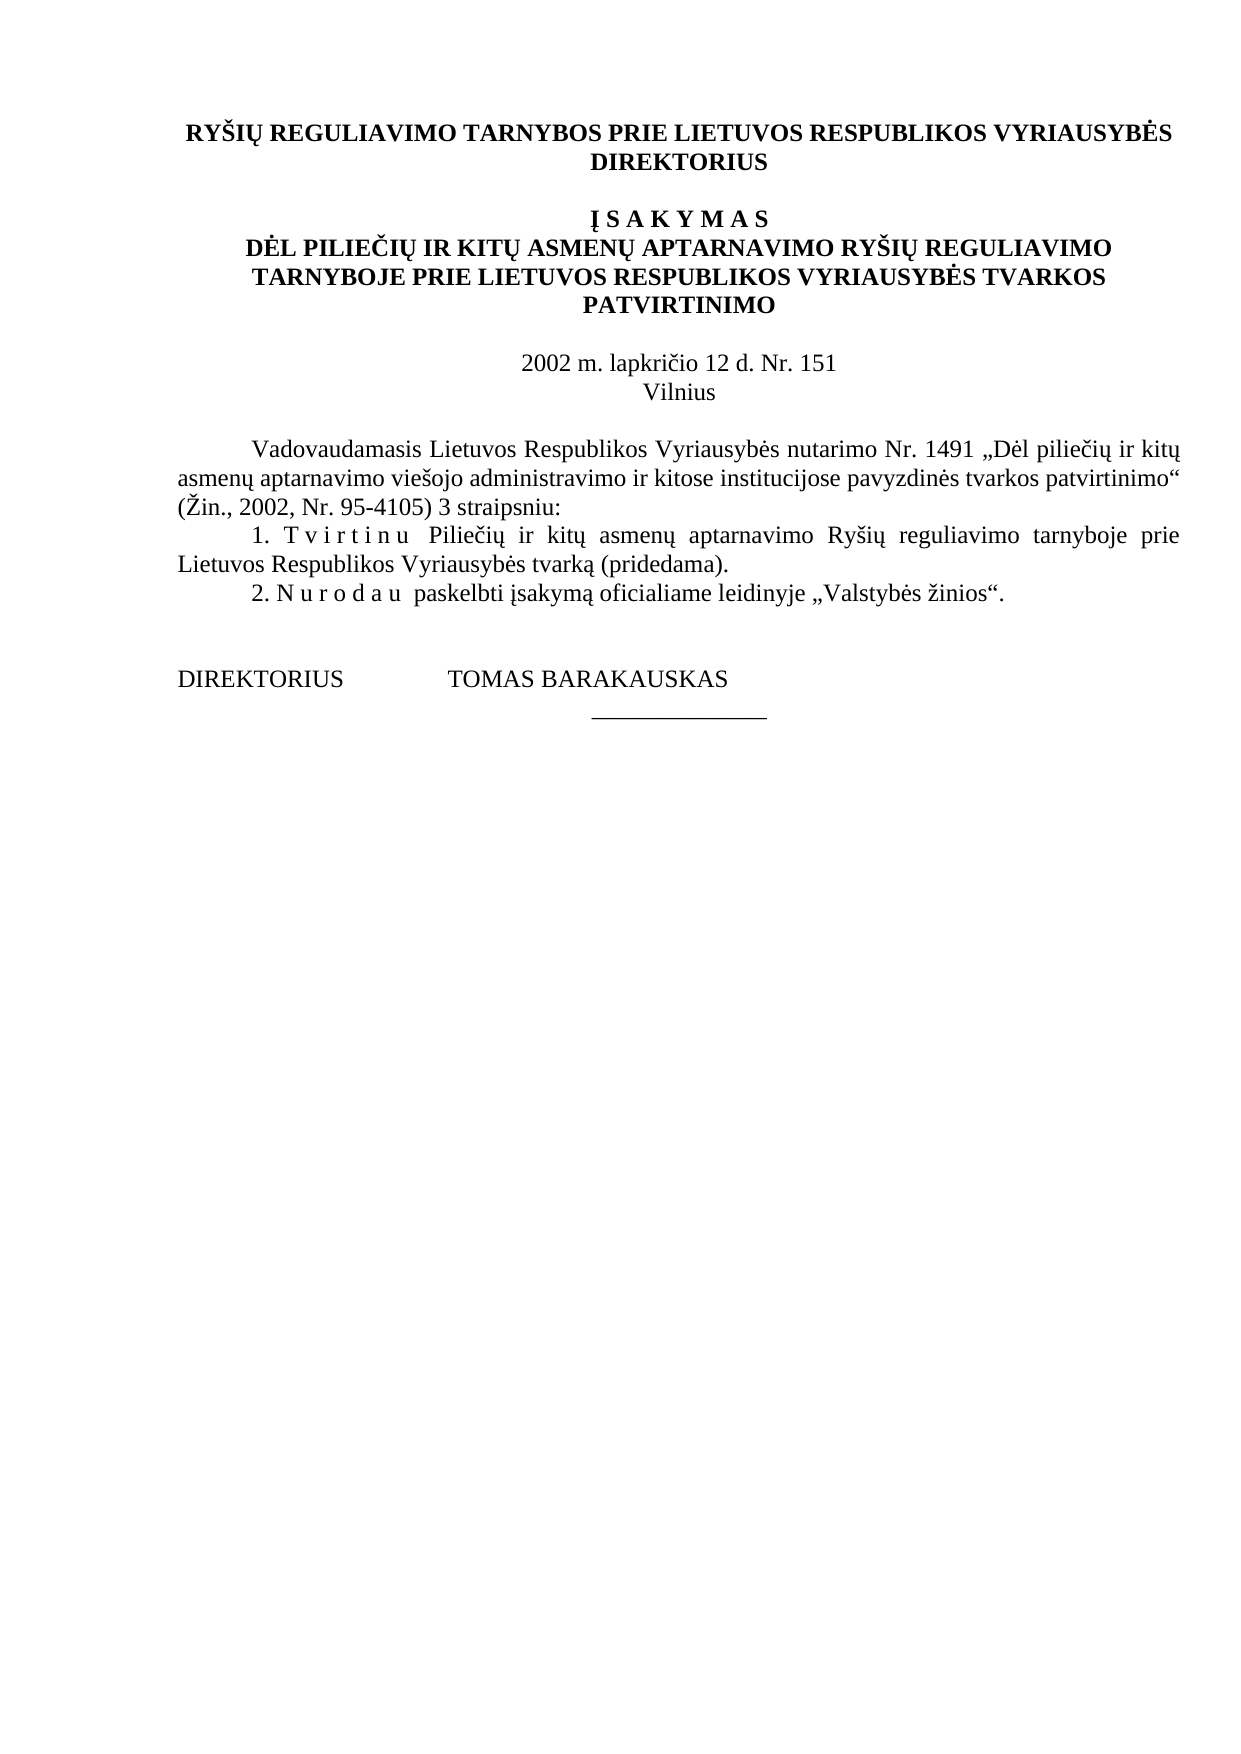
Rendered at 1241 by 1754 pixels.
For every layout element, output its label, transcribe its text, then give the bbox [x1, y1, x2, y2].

text RYŠIŲ REGULIAVIMO TARNYBOS PRIE LIETUVOS RESPUBLIKOS VYRIAUSYBĖS DIREKTORIUS [177, 118, 1181, 176]
text Vilnius [177, 377, 1181, 406]
text ______________ [177, 693, 1181, 722]
text 1. Tvirtinu Piliečių ir kitų asmenų aptarnavimo Ryšių reguliavimo tarnyboje prie Lietuvos Respublikos Vyriausybės tvarką (pridedama). [177, 521, 1181, 578]
text 2002 m. lapkričio 12 d. Nr. 151 [177, 348, 1181, 377]
text 2. Nurodau paskelbti įsakymą oficialiame leidinyje „Valstybės žinios“. [177, 578, 1181, 607]
text DIREKTORIUS TOMAS BARAKAUSKAS [177, 664, 1181, 693]
text DĖL PILIEČIŲ IR KITŲ ASMENŲ APTARNAVIMO RYŠIŲ REGULIAVIMO TARNYBOJE PRIE LIETUVOS RESPUBLIKOS VYRIAUSYBĖS TVARKOS PATVIRTINIMO [177, 233, 1181, 319]
text Vadovaudamasis Lietuvos Respublikos Vyriausybės nutarimo Nr. 1491 „Dėl piliečių ir kitų asmenų aptarnavimo viešojo administravimo ir kitose institucijose pavyzdinės tvarkos patvirtinimo“ (Žin., 2002, Nr. 95-4105) 3 straipsniu: [177, 434, 1181, 521]
text Į S A K Y M A S [177, 204, 1181, 233]
